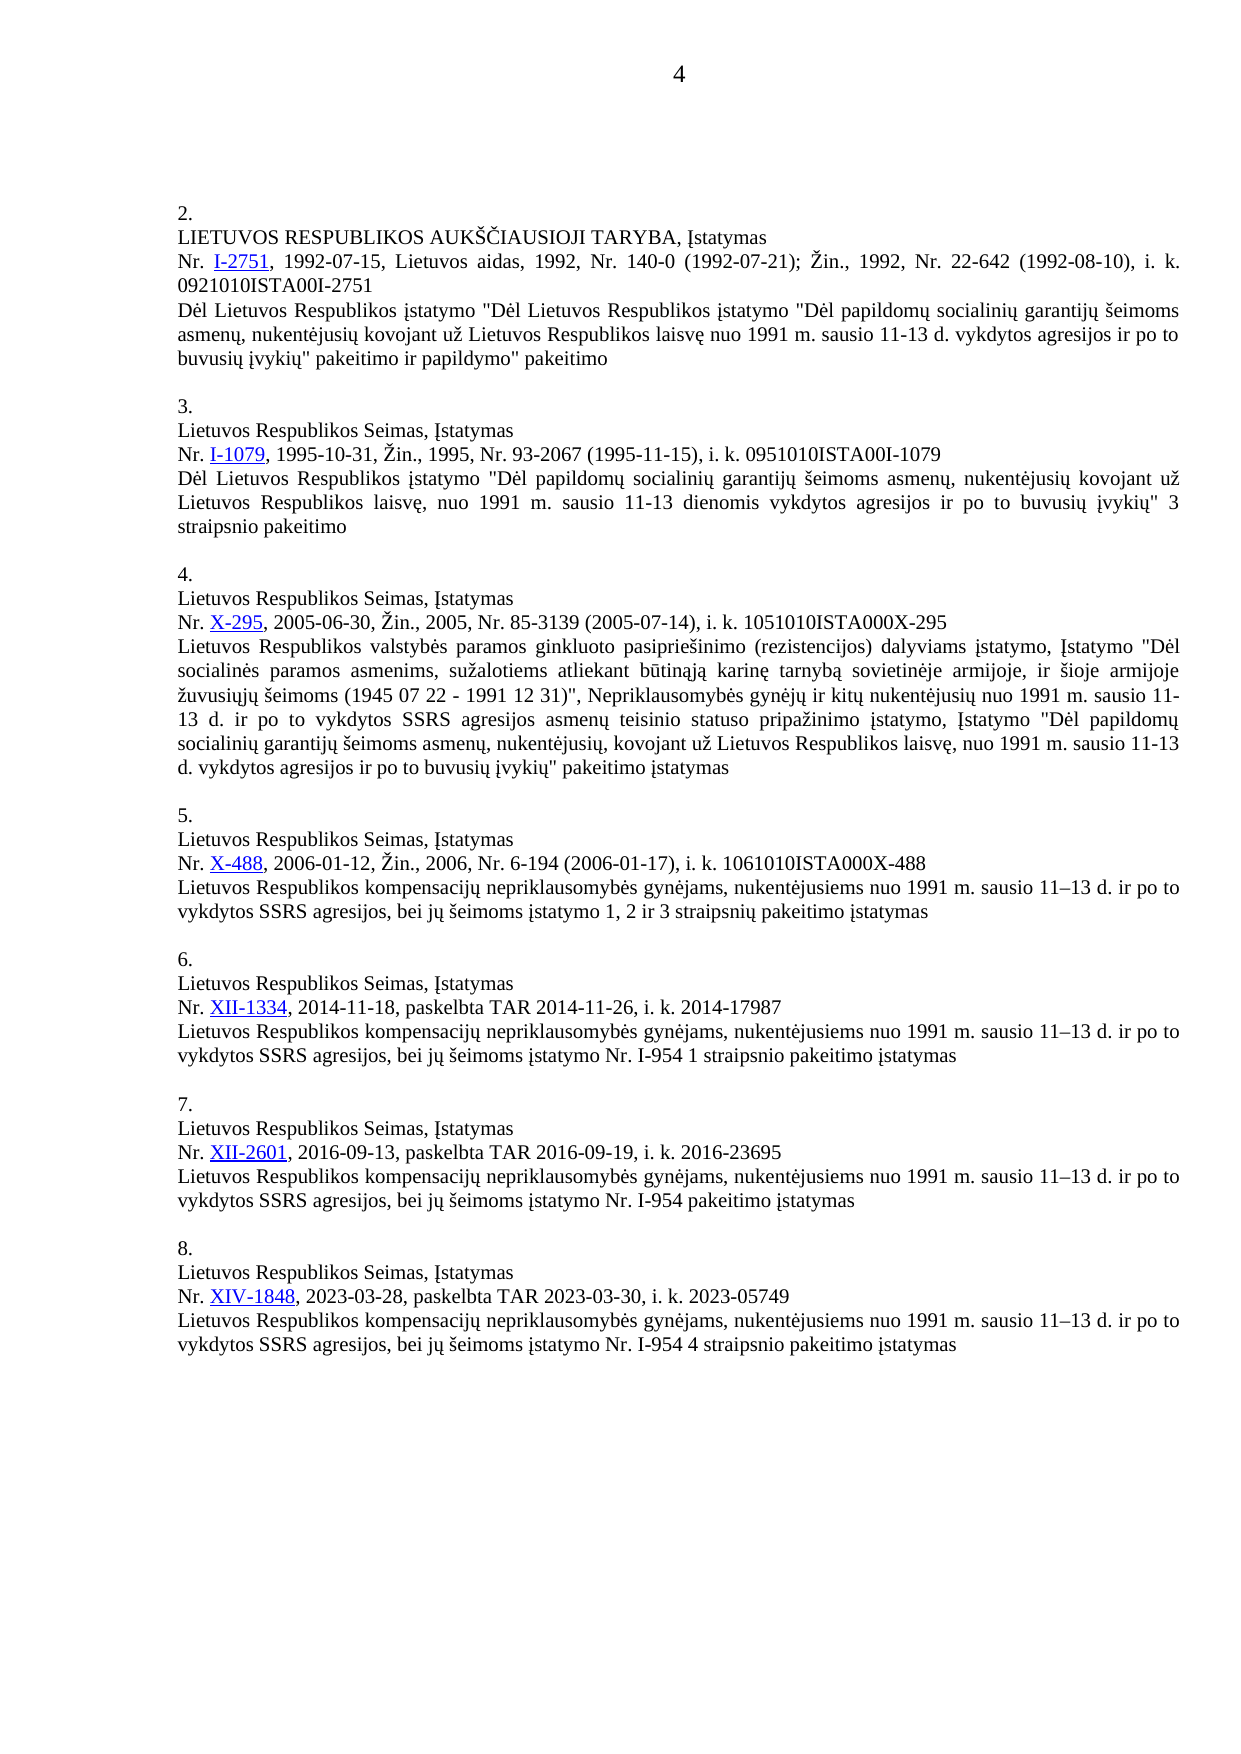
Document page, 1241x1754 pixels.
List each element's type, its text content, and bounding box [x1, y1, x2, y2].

text LIETUVOS RESPUBLIKOS AUKŠČIAUSIOJI TARYBA, Įstatymas [177, 225, 1181, 249]
text Lietuvos Respublikos valstybės paramos ginkluoto pasipriešinimo (rezistencijos) dalyviams įstatymo, Įstatymo "Dėl socialinės paramos asmenims, sužalotiems atliekant būtinąją karinę tarnybą sovietinėje armijoje, ir šioje armijoje žuvusiųjų šeimoms (1945 07 22 - 1991 12 31)", Nepriklausomybės gynėjų ir kitų nukentėjusių nuo 1991 m. sausio 11-13 d. ir po to vykdytos SSRS agresijos asmenų teisinio statuso pripažinimo įstatymo, Įstatymo "Dėl papildomų socialinių garantijų šeimoms asmenų, nukentėjusių, kovojant už Lietuvos Respublikos laisvę, nuo 1991 m. sausio 11-13 d. vykdytos agresijos ir po to buvusių įvykių" pakeitimo įstatymas [177, 634, 1181, 779]
text Nr. I-2751, 1992-07-15, Lietuvos aidas, 1992, Nr. 140-0 (1992-07-21); Žin., 1992, Nr. 22-642 (1992-08-10), i. k. 0921010ISTA00I-2751 [177, 249, 1181, 297]
text 6. [177, 947, 1181, 971]
text Lietuvos Respublikos kompensacijų nepriklausomybės gynėjams, nukentėjusiems nuo 1991 m. sausio 11–13 d. ir po to vykdytos SSRS agresijos, bei jų šeimoms įstatymo Nr. I-954 pakeitimo įstatymas [177, 1164, 1181, 1212]
text 4. [177, 562, 1181, 586]
text Dėl Lietuvos Respublikos įstatymo "Dėl papildomų socialinių garantijų šeimoms asmenų, nukentėjusių kovojant už Lietuvos Respublikos laisvę, nuo 1991 m. sausio 11-13 dienomis vykdytos agresijos ir po to buvusių įvykių" 3 straipsnio pakeitimo [177, 466, 1181, 538]
text 8. [177, 1236, 1181, 1260]
text Lietuvos Respublikos Seimas, Įstatymas [177, 1260, 1181, 1284]
text Lietuvos Respublikos kompensacijų nepriklausomybės gynėjams, nukentėjusiems nuo 1991 m. sausio 11–13 d. ir po to vykdytos SSRS agresijos, bei jų šeimoms įstatymo Nr. I-954 1 straipsnio pakeitimo įstatymas [177, 1019, 1181, 1067]
text 7. [177, 1092, 1181, 1116]
text Lietuvos Respublikos kompensacijų nepriklausomybės gynėjams, nukentėjusiems nuo 1991 m. sausio 11–13 d. ir po to vykdytos SSRS agresijos, bei jų šeimoms įstatymo Nr. I-954 4 straipsnio pakeitimo įstatymas [177, 1308, 1181, 1356]
text 3. [177, 394, 1181, 418]
text Lietuvos Respublikos Seimas, Įstatymas [177, 1116, 1181, 1140]
text Dėl Lietuvos Respublikos įstatymo "Dėl Lietuvos Respublikos įstatymo "Dėl papildomų socialinių garantijų šeimoms asmenų, nukentėjusių kovojant už Lietuvos Respublikos laisvę nuo 1991 m. sausio 11-13 d. vykdytos agresijos ir po to buvusių įvykių" pakeitimo ir papildymo" pakeitimo [177, 297, 1181, 370]
text 5. [177, 803, 1181, 827]
text Lietuvos Respublikos Seimas, Įstatymas [177, 971, 1181, 995]
text 2. [177, 201, 1181, 225]
text Nr. XII-1334, 2014-11-18, paskelbta TAR 2014-11-26, i. k. 2014-17987 [177, 995, 1181, 1019]
text Lietuvos Respublikos Seimas, Įstatymas [177, 586, 1181, 610]
text Nr. XIV-1848, 2023-03-28, paskelbta TAR 2023-03-30, i. k. 2023-05749 [177, 1284, 1181, 1308]
text Nr. I-1079, 1995-10-31, Žin., 1995, Nr. 93-2067 (1995-11-15), i. k. 0951010ISTA00I-1079 [177, 442, 1181, 466]
text Nr. X-488, 2006-01-12, Žin., 2006, Nr. 6-194 (2006-01-17), i. k. 1061010ISTA000X-488 [177, 851, 1181, 875]
text Lietuvos Respublikos Seimas, Įstatymas [177, 418, 1181, 442]
text Nr. XII-2601, 2016-09-13, paskelbta TAR 2016-09-19, i. k. 2016-23695 [177, 1140, 1181, 1164]
text Lietuvos Respublikos kompensacijų nepriklausomybės gynėjams, nukentėjusiems nuo 1991 m. sausio 11–13 d. ir po to vykdytos SSRS agresijos, bei jų šeimoms įstatymo 1, 2 ir 3 straipsnių pakeitimo įstatymas [177, 875, 1181, 923]
text Nr. X-295, 2005-06-30, Žin., 2005, Nr. 85-3139 (2005-07-14), i. k. 1051010ISTA000X-295 [177, 610, 1181, 634]
text Lietuvos Respublikos Seimas, Įstatymas [177, 827, 1181, 851]
